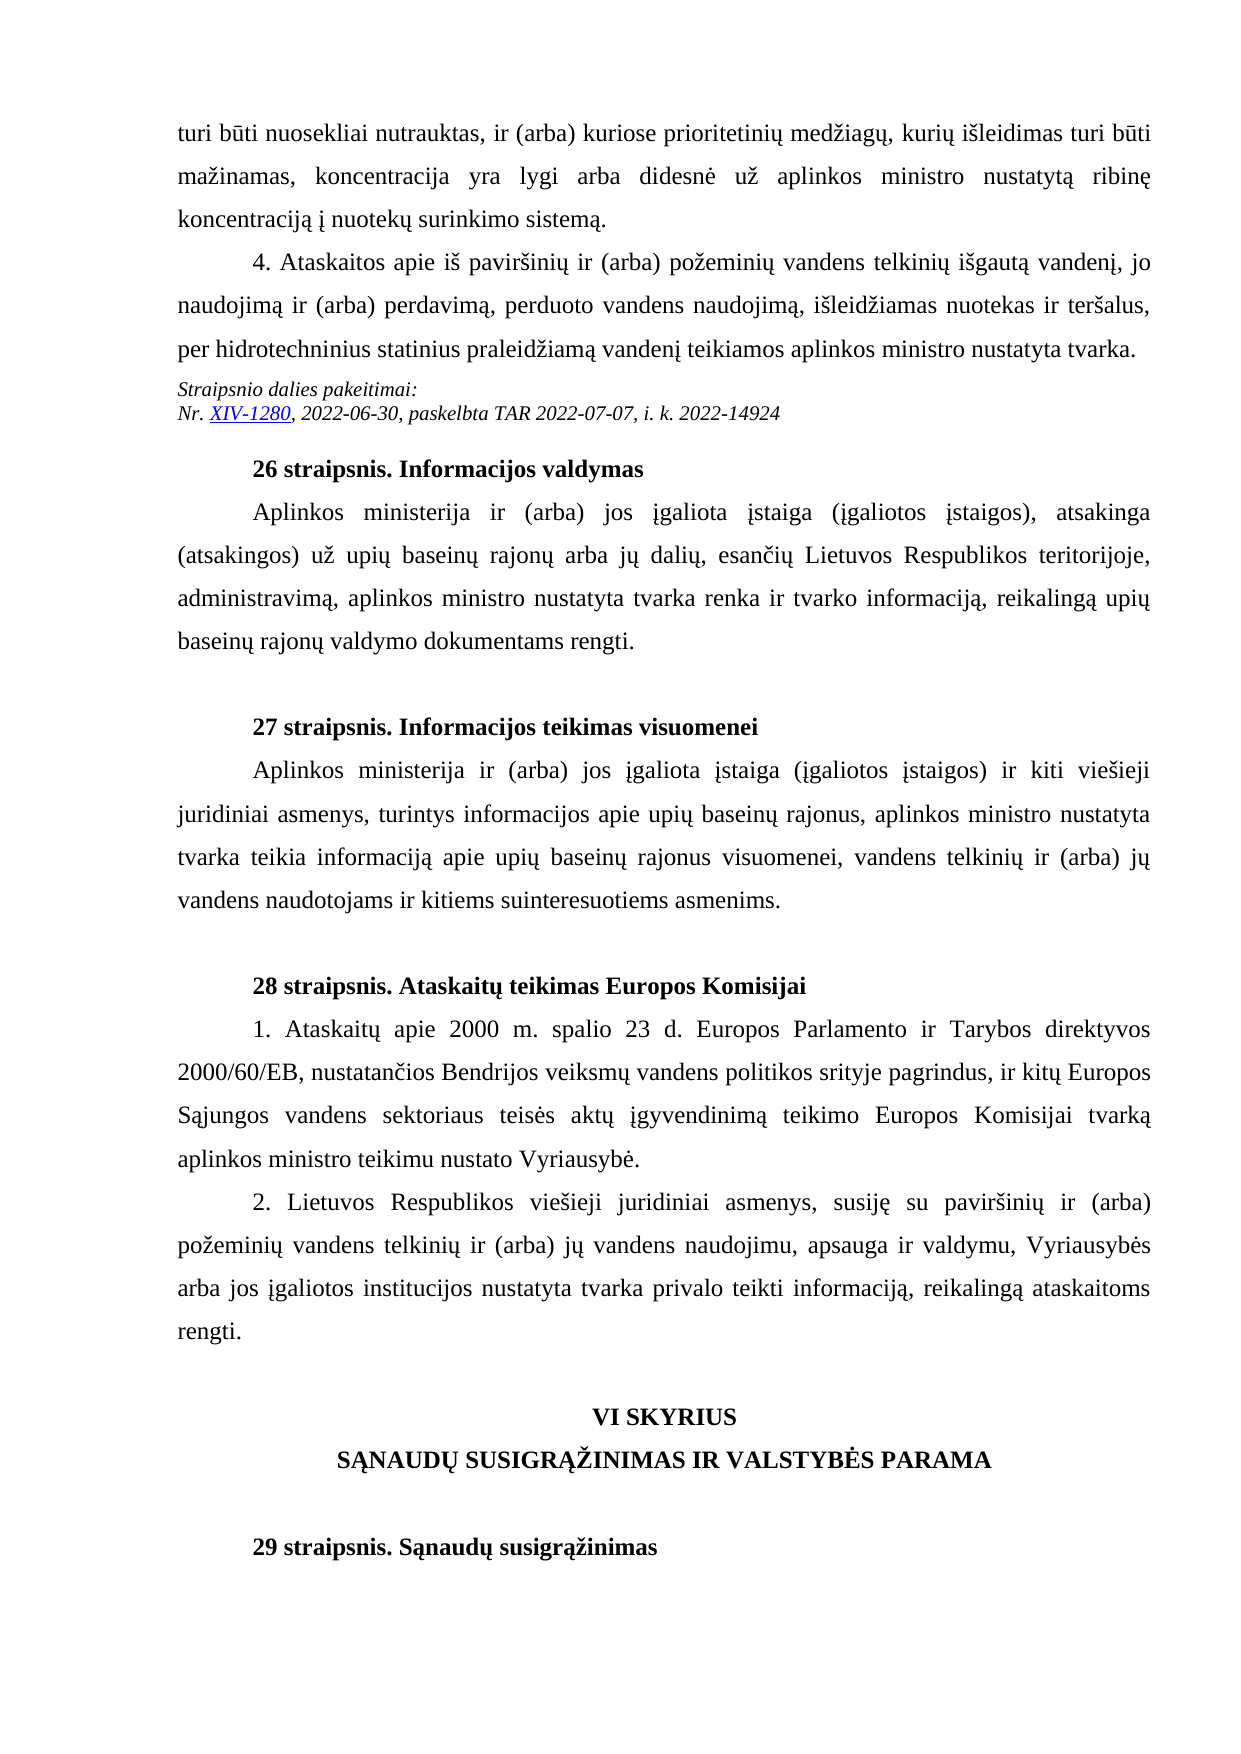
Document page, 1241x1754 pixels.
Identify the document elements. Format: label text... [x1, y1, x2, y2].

text 28 straipsnis. Ataskaitų teikimas Europos Komisijai [177, 971, 1152, 1000]
text 29 straipsnis. Sąnaudų susigrąžinimas [177, 1532, 1152, 1561]
text VI SKYRIUS [177, 1402, 1152, 1431]
text Aplinkos ministerija ir (arba) jos įgaliota įstaiga (įgaliotos įstaigos), atsakinga (atsakingos) už upių baseinų rajonų arba jų dalių, esančių Lietuvos Respublikos teritorijoje, administravimą, aplinkos ministro nustatyta tvarka renka ir tvarko informaciją, reikalingą upių baseinų rajonų valdymo dokumentams rengti. [177, 497, 1152, 655]
text 1. Ataskaitų apie 2000 m. spalio 23 d. Europos Parlamento ir Tarybos direktyvos 2000/60/EB, nustatančios Bendrijos veiksmų vandens politikos srityje pagrindus, ir kitų Europos Sąjungos vandens sektoriaus teisės aktų įgyvendinimą teikimo Europos Komisijai tvarką aplinkos ministro teikimu nustato Vyriausybė. [177, 1014, 1152, 1172]
text Aplinkos ministerija ir (arba) jos įgaliota įstaiga (įgaliotos įstaigos) ir kiti viešieji juridiniai asmenys, turintys informacijos apie upių baseinų rajonus, aplinkos ministro nustatyta tvarka teikia informaciją apie upių baseinų rajonus visuomenei, vandens telkinių ir (arba) jų vandens naudotojams ir kitiems suinteresuotiems asmenims. [177, 756, 1152, 914]
text Nr. XIV-1280, 2022-06-30, paskelbta TAR 2022-07-07, i. k. 2022-14924 [177, 401, 1152, 425]
text 4. Ataskaitos apie iš paviršinių ir (arba) požeminių vandens telkinių išgautą vandenį, jo naudojimą ir (arba) perdavimą, perduoto vandens naudojimą, išleidžiamas nuotekas ir teršalus, per hidrotechninius statinius praleidžiamą vandenį teikiamos aplinkos ministro nustatyta tvarka. [177, 247, 1152, 362]
text Straipsnio dalies pakeitimai: [177, 377, 1152, 401]
text 26 straipsnis. Informacijos valdymas [177, 454, 1152, 482]
text SĄNAUDŲ SUSIGRĄŽINIMAS IR VALSTYBĖS PARAMA [177, 1446, 1152, 1474]
text 2. Lietuvos Respublikos viešieji juridiniai asmenys, susiję su paviršinių ir (arba) požeminių vandens telkinių ir (arba) jų vandens naudojimu, apsauga ir valdymu, Vyriausybės arba jos įgaliotos institucijos nustatyta tvarka privalo teikti informaciją, reikalingą ataskaitoms rengti. [177, 1187, 1152, 1345]
text turi būti nuosekliai nutrauktas, ir (arba) kuriose prioritetinių medžiagų, kurių išleidimas turi būti mažinamas, koncentracija yra lygi arba didesnė už aplinkos ministro nustatytą ribinę koncentraciją į nuotekų surinkimo sistemą. [177, 118, 1152, 233]
text 27 straipsnis. Informacijos teikimas visuomenei [177, 712, 1152, 741]
